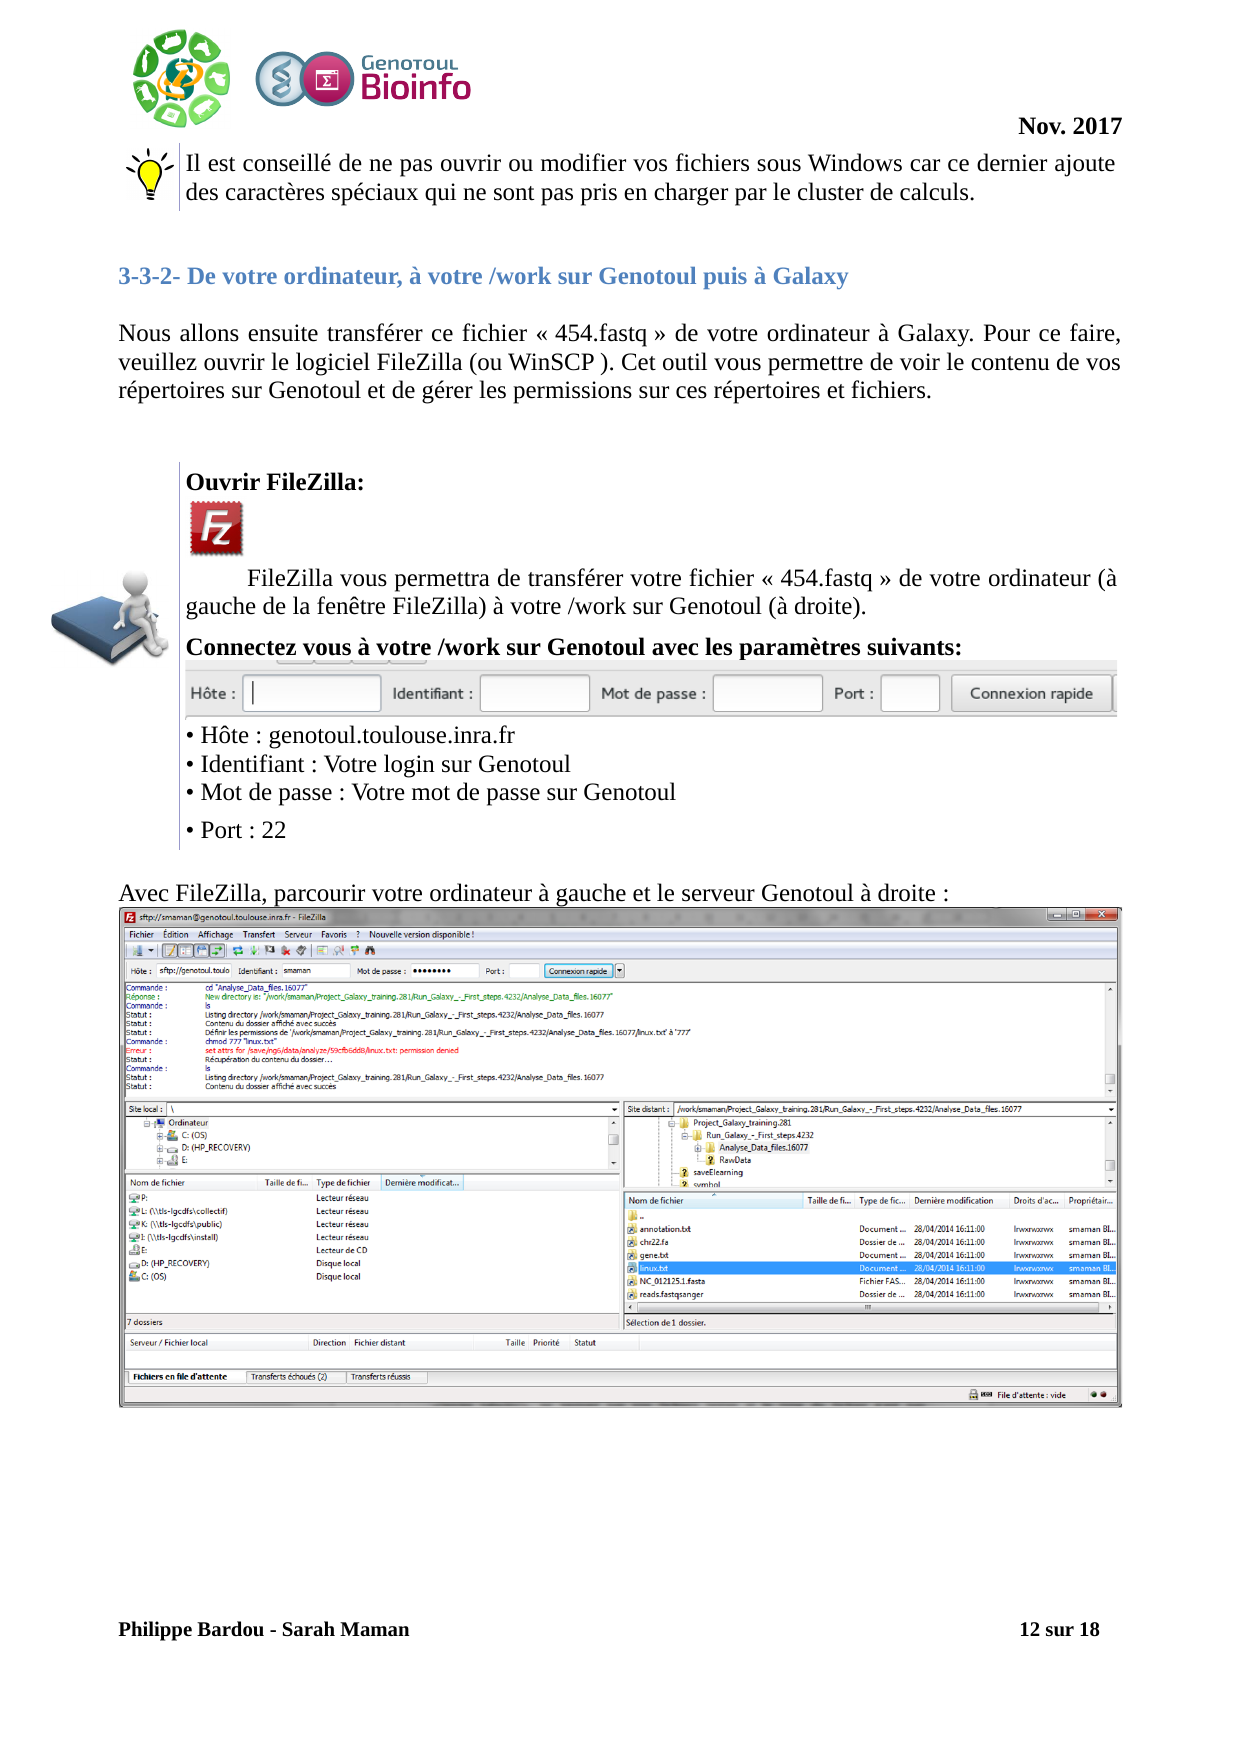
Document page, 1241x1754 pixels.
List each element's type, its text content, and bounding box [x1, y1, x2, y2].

text Avec FileZilla, parcourir votre ordinateur à gauche et le serveur Genotoul à droite : [118, 878, 1122, 907]
table_header [120, 668, 179, 849]
picture [130, 28, 231, 129]
picture [248, 44, 479, 114]
table_header [120, 143, 179, 211]
picture [51, 570, 170, 668]
table_cell Connectez vous à votre /work sur Genotoul avec les paramètres suivants: • Hôte : genotoul.toulouse.inra.fr • Identifiant : Votre login sur Genotoul • Mot de passe : Votre mot de passe sur Genotoul • Port : 22 [180, 626, 1123, 849]
table_header Il est conseillé de ne pas ouvrir ou modifier vos fichiers sous Windows car ce dernier ajoute des caractères spéciaux qui ne sont pas pris en charger par le cluster de calculs. [180, 143, 1123, 211]
picture [118, 907, 1123, 1408]
table_header [120, 462, 179, 667]
picture [185, 496, 247, 558]
subtitle 3-3-2- De votre ordinateur, à votre /work sur Genotoul puis à Galaxy [118, 261, 1122, 290]
table_header Ouvrir FileZilla: FileZilla vous permettra de transférer votre fichier « 454.fastq » de votre ordinateur (à gauche de la fenêtre FileZilla) à votre /work sur Genotoul (à droite). [180, 462, 1123, 626]
picture [126, 148, 174, 200]
text Nous allons ensuite transférer ce fichier « 454.fastq » de votre ordinateur à Galaxy. Pour ce faire, veuillez ouvrir le logiciel FileZilla (ou WinSCP ). Cet outil vous permettre de voir le contenu de vos répertoires sur Genotoul et de gérer les permissions sur ces répertoires et fichiers. [118, 318, 1122, 404]
picture [185, 660, 1118, 720]
